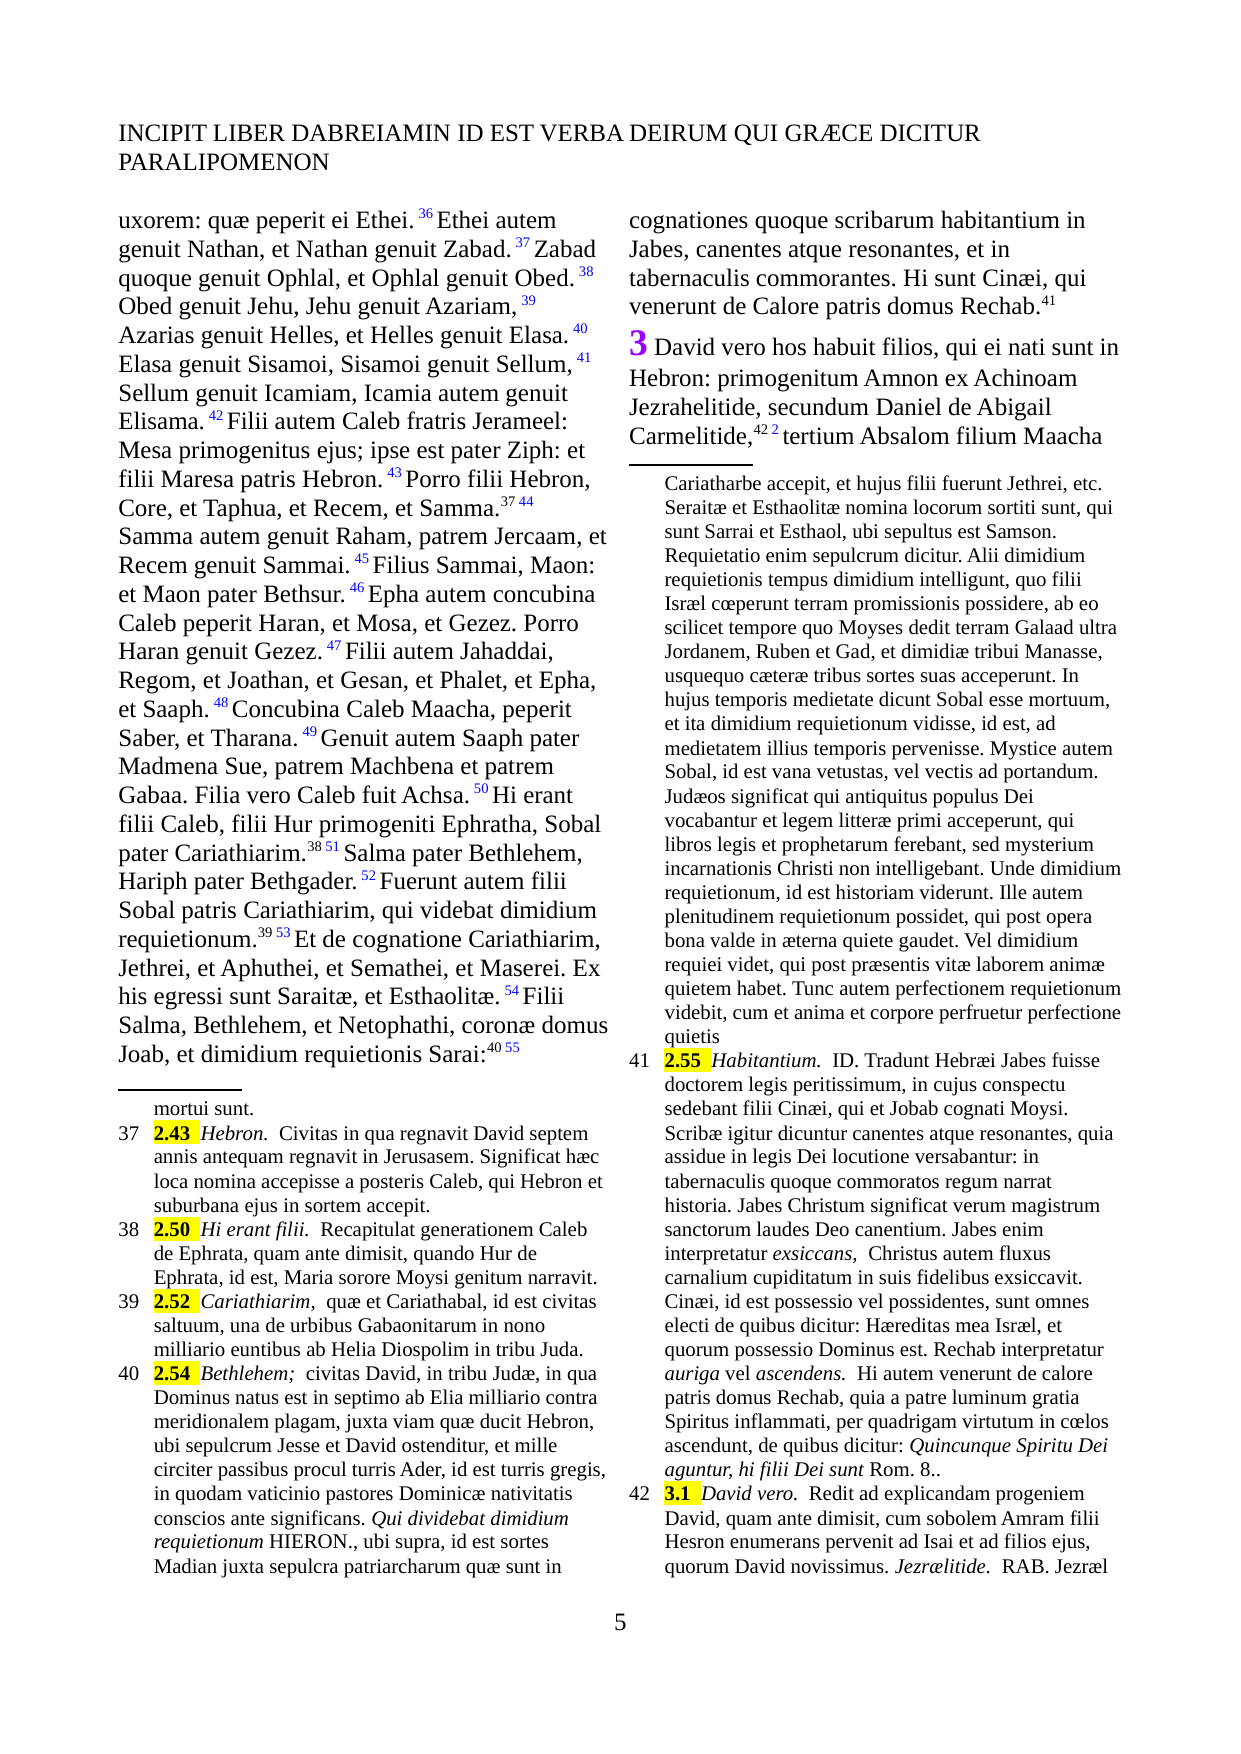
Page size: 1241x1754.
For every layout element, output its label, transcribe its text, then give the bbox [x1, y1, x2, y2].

text 3 David vero hos habuit filios, qui ei nati sunt in Hebron: primogenitum Amnon ex Achinoam Jezrahelitide, secundum Daniel de Abigail Carmelitide, 2 tertium Absalom filium Maacha [629, 320, 1122, 449]
text 2.54 Bethlehem; civitas David, in tribu Judæ, in qua Dominus natus est in septimo ab Elia milliario contra meridionalem plagam, juxta viam quæ ducit Hebron, ubi sepulcrum Jesse et David ostenditur, et mille circiter passibus procul turris Ader, id est turris gregis, in quodam vaticinio pastores Dominicæ nativitatis conscios ante significans. Qui dividebat dimidium requietionum HIERON., ubi supra, id est sortes Madian juxta sepulcra patriarcharum quæ sunt in [118, 1361, 611, 1578]
text 2 Filii autem Israël: Ruben, Simeon, Levi, Juda, Issachar, et Zabulon, 2 Dan, Joseph, Benjamin, Nephthali, Gad, et Aser. 3 Filii Juda: Her, Onan, et Sela: hi tres nati sunt ei de filia Sue Chananitide. Fuit autem Her primogenitus Juda malus coram Domino, et occidit eum. 4 Thamar autem nurus ejus peperit ei Phares et Zara: omnes ergo filii Juda, quinque. 5 Filii autem Phares: Hesron et Hamul. 6 Filii quoque Zaræ: Zamri, et Ethan, et Eman, Chalchal quoque, et Dara, simul quinque. 7 Filii Charmi: Achar, qui turbavit Israël, et peccavit in furto anathematis. 8 Filii Ethan: Azarias. 9 Filii autem Hesron qui nati sunt ei: Jerameel, et Ram, et Calubi. 10 Porro Ram genuit Aminadab. Aminadab autem genuit Nahasson, principem filiorum Juda. 11 Nahasson quoque genuit Salma, de quo ortus est Booz. 12 Booz vero genuit Obed, qui et ipse genuit Isai. 13 Isai autem genuit primogenitum Eliab, secundum Abinadab, tertium Simmaa, 14 quartum Nathanaël, quintum Raddai, 15 sextum Asom, septimum David. 16 Quorum sorores fuerunt Sarvia et Abigail. Filii Sarviæ: Abisai, Joab, et Asaël, tres. 17 Abigail autem genuit Amasa, cujus pater fuit Jether Ismahelites. 18 Caleb vero filius Hesron accepit uxorem nomine Azuba, de qua genuit Jerioth: fueruntque filii ejus Jaser, et Sobab, et Ardon. 19 Cumque mortua fuisset Azuba, accepit uxorem Caleb Ephratha, quæ peperit ei Hur. 20 Porro Hur genuit Uri, et Uri genuit Bezeleel. 21 Post hæc ingressus est Hesron ad filiam Machir patris Galaad, et accepit eam cum esset annorum sexaginta: quæ peperit ei Segub. 22 Sed et Segub genuit Jair, et possedit viginti tres civitates in terra Galaad. 23 Cepitque Gessur et Aram oppida Jair, et Canath, et viculos ejus sexaginta civitatum: omnes isti filii Machir patris Galaad. 24 Cum autem mortuus esset Hesron, ingressus est Caleb ad Ephratha. Habuit quoque Hesron uxorem Abia, quæ peperit ei Assur patrem Thecuæ. 25 Nati sunt autem filii Jerameel primogeniti Hesron, Ram primogenitus ejus, et Buna, et Aram, et Asom, et Achia. 26 Duxit quoque uxorem alteram Jerameel, nomine Atara, quæ fuit mater Onam. 27 Sed et filii Ram primogeniti Jerameel fuerunt Moos, Jamin, et Achar. 28 Onam autem habuit filios Semei et Jada. Filii autem Semei: Nadab et Abisur. 29 Nomen vero uxoris Abisur, Abihail, quæ peperit ei Ahobban et Molid. 30 Filii autem Nadab fuerunt Saled et Apphaim. Mortuus est autem Saled absque liberis. 31 Filius vero Apphaim, Jesi: qui Jesi genuit Sesan. Porro Sesan genuit Oholai. 32 Filii autem Jada fratris Semei: Jether, et Jonathan. Sed et Jether mortuus est absque liberis. 33 Porro Jonathan genuit Phaleth, et Ziza. Isti fuerunt filii Jerameel. 34 Sesan autem non habuit filios, sed filias: et servum ægyptium nomine Jeraa. 35 Deditque ei filiam suam uxorem: quæ peperit ei Ethei. 36 Ethei autem genuit Nathan, et Nathan genuit Zabad. 37 Zabad quoque genuit Ophlal, et Ophlal genuit Obed. 38 Obed genuit Jehu, Jehu genuit Azariam, 39 Azarias genuit Helles, et Helles genuit Elasa. 40 Elasa genuit Sisamoi, Sisamoi genuit Sellum, 41 Sellum genuit Icamiam, Icamia autem genuit Elisama. 42 Filii autem Caleb fratris Jerameel: Mesa primogenitus ejus; ipse est pater Ziph: et filii Maresa patris Hebron. 43 Porro filii Hebron, Core, et Taphua, et Recem, et Samma. 44 Samma autem genuit Raham, patrem Jercaam, et Recem genuit Sammai. 45 Filius Sammai, Maon: et Maon pater Bethsur. 46 Epha autem concubina Caleb peperit Haran, et Mosa, et Gezez. Porro Haran genuit Gezez. 47 Filii autem Jahaddai, Regom, et Joathan, et Gesan, et Phalet, et Epha, et Saaph. 48 Concubina Caleb Maacha, peperit Saber, et Tharana. 49 Genuit autem Saaph pater Madmena Sue, patrem Machbena et patrem Gabaa. Filia vero Caleb fuit Achsa. 50 Hi erant filii Caleb, filii Hur primogeniti Ephratha, Sobal pater Cariathiarim. 51 Salma pater Bethlehem, Hariph pater Bethgader. 52 Fuerunt autem filii Sobal patris Cariathiarim, qui videbat dimidium requietionum. 53 Et de cognatione Cariathiarim, Jethrei, et Aphuthei, et Semathei, et Maserei. Ex his egressi sunt Saraitæ, et Esthaolitæ. 54 Filii Salma, Bethlehem, et Netophathi, coronæ domus Joab, et dimidium requietionis Sarai: 55 cognationes quoque scribarum habitantium in Jabes, canentes atque resonantes, et in tabernaculis commorantes. Hi sunt Cinæi, qui venerunt de Calore patris domus Rechab. [118, 205, 611, 1068]
text 3.1 David vero. Redit ad explicandam progeniem David, quam ante dimisit, cum sobolem Amram filii Hesron enumerans pervenit ad Isai et ad filios ejus, quorum David novissimus. Jezrælitide. RAB. Jezræl [629, 1481, 1122, 1578]
text 2.52 Cariathiarim, quæ et Cariathabal, id est civitas saltuum, una de urbibus Gabaonitarum in nono milliario euntibus ab Helia Diospolim in tribu Juda. [118, 1289, 611, 1361]
text 2.55 Habitantium. ID. Tradunt Hebræi Jabes fuisse doctorem legis peritissimum, in cujus conspectu sedebant filii Cinæi, qui et Jobab cognati Moysi. Scribæ igitur dicuntur canentes atque resonantes, quia assidue in legis Dei locutione versabantur: in tabernaculis quoque commoratos regum narrat historia. Jabes Christum significat verum magistrum sanctorum laudes Deo canentium. Jabes enim interpretatur exsiccans, Christus autem fluxus carnalium cupiditatum in suis fidelibus exsiccavit. Cinæi, id est possessio vel possidentes, sunt omnes electi de quibus dicitur: Hæreditas mea Isræl, et quorum possessio Dominus est. Rechab interpretatur auriga vel ascendens. Hi autem venerunt de calore patris domus Rechab, quia a patre luminum gratia Spiritus inflammati, per quadrigam virtutum in cœlos ascendunt, de quibus dicitur: Quincunque Spiritu Dei aguntur, hi filii Dei sunt Rom. 8.. [629, 1048, 1122, 1481]
text 2.43 Hebron. Civitas in qua regnavit David septem annis antequam regnavit in Jerusasem. Significat hæc loca nomina accepisse a posteris Caleb, qui Hebron et suburbana ejus in sortem accepit. [118, 1120, 611, 1217]
text 2.50 Hi erant filii. Recapitulat generationem Caleb de Ephrata, quam ante dimisit, quando Hur de Ephrata, id est, Maria sorore Moysi genitum narravit. [118, 1217, 611, 1289]
text Cariatharbe accepit, et hujus filii fuerunt Jethrei, etc. Seraitæ et Esthaolitæ nomina locorum sortiti sunt, qui sunt Sarrai et Esthaol, ubi sepultus est Samson. Requietatio enim sepulcrum dicitur. Alii dimidium requietionis tempus dimidium intelligunt, quo filii Isræl cœperunt terram promissionis possidere, ab eo scilicet tempore quo Moyses dedit terram Galaad ultra Jordanem, Ruben et Gad, et dimidiæ tribui Manasse, usquequo cæteræ tribus sortes suas acceperunt. In hujus temporis medietate dicunt Sobal esse mortuum, et ita dimidium requietionum vidisse, id est, ad medietatem illius temporis pervenisse. Mystice autem Sobal, id est vana vetustas, vel vectis ad portandum. Judæos significat qui antiquitus populus Dei vocabantur et legem litteræ primi acceperunt, qui libros legis et prophetarum ferebant, sed mysterium incarnationis Christi non intelligebant. Unde dimidium requietionum, id est historiam viderunt. Ille autem plenitudinem requietionum possidet, qui post opera bona valde in æterna quiete gaudet. Vel dimidium requiei videt, qui post præsentis vitæ laborem animæ quietem habet. Tunc autem perfectionem requietionum videbit, cum et anima et corpore perfruetur perfectione quietis [629, 471, 1122, 1048]
text mortui sunt. [118, 1096, 611, 1120]
